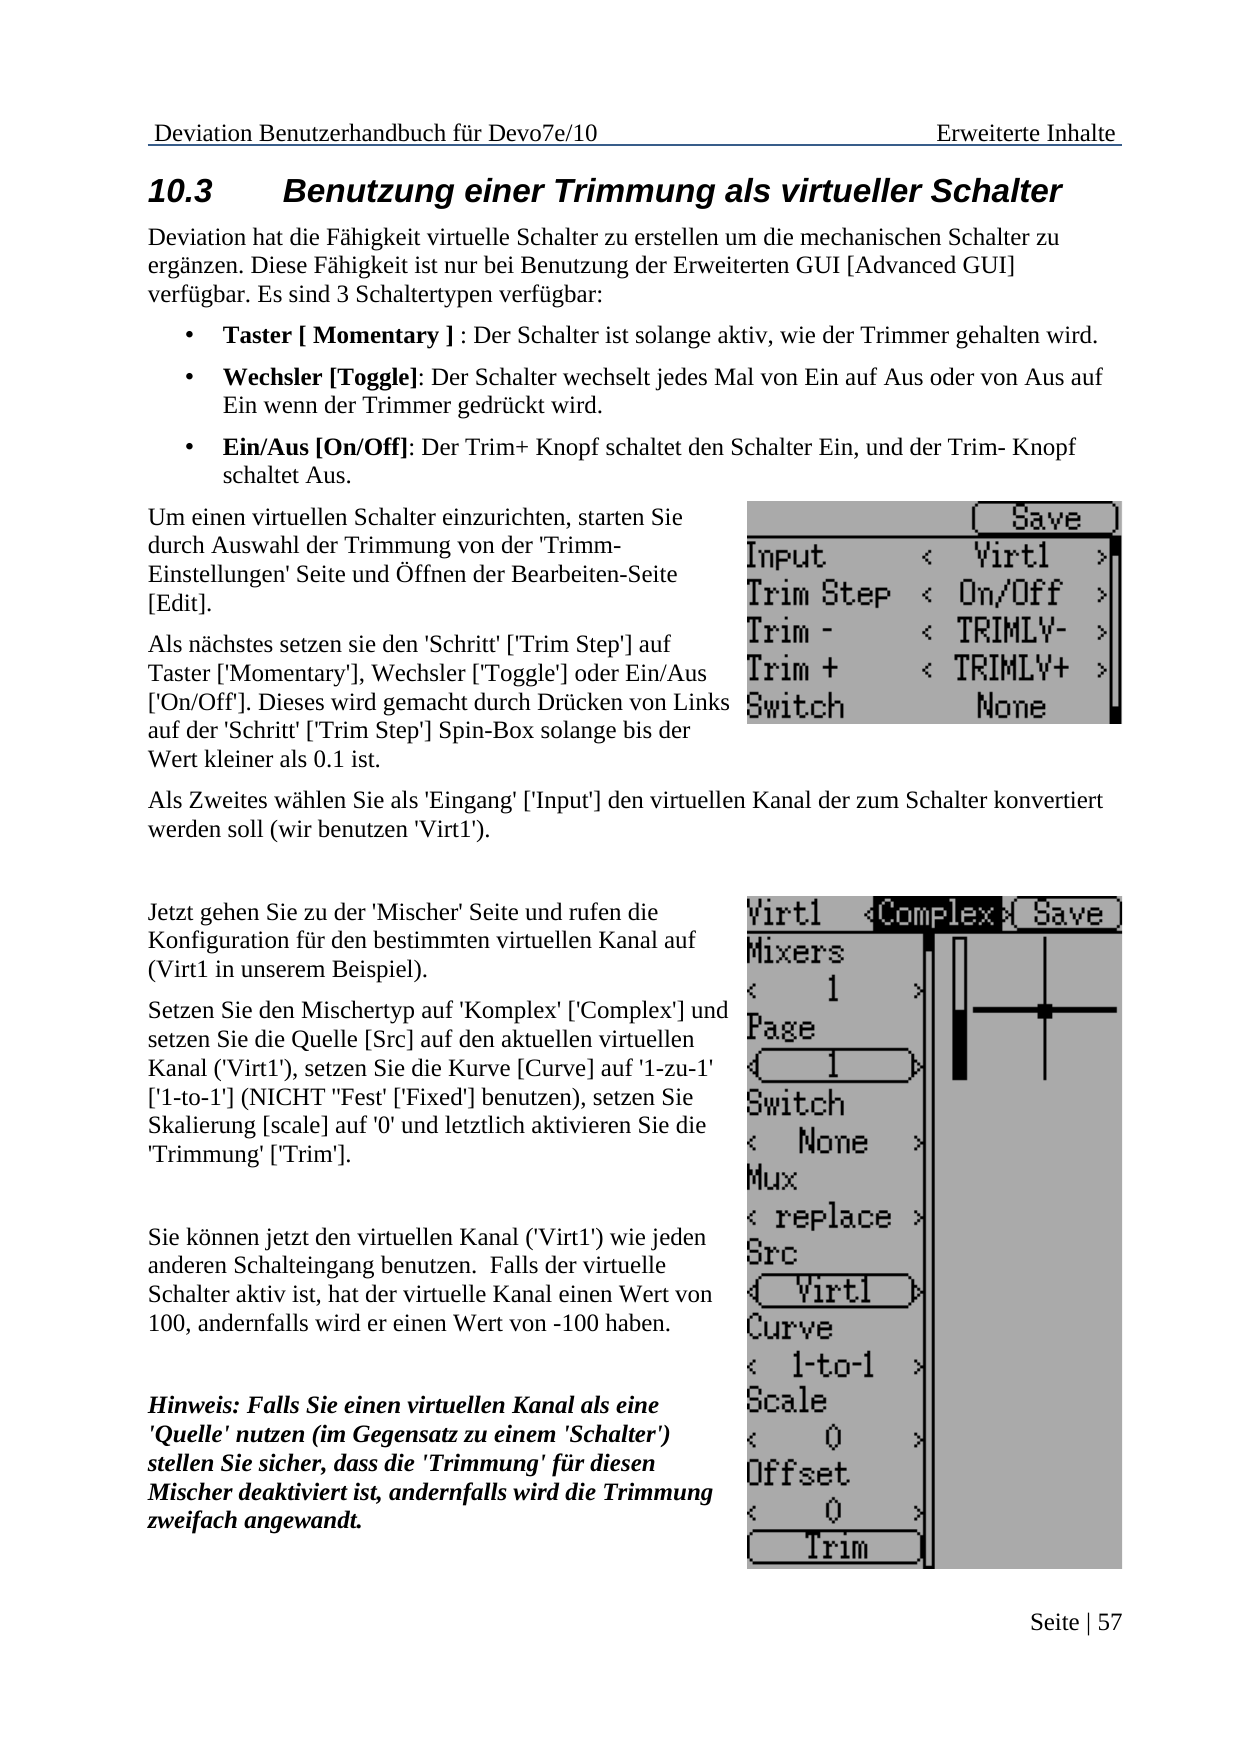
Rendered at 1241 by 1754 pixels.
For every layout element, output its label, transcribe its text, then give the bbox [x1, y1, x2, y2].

text Sie können jetzt den virtuellen Kanal ('Virt1') wie jeden anderen Schalteingang benutzen. Falls der virtuelle Schalter aktiv ist, hat der virtuelle Kanal einen Wert von 100, andernfalls wird er einen Wert von -100 haben. [148, 1222, 747, 1337]
text Als nächstes setzen sie den 'Schritt' ['Trim Step'] auf Taster ['Momentary'], Wechsler ['Toggle'] oder Ein/Aus ['On/Off']. Dieses wird gemacht durch Drücken von Links auf der 'Schritt' ['Trim Step'] Spin-Box solange bis der Wert kleiner als 0.1 ist. [148, 629, 1122, 773]
subtitle Benutzung einer Trimmung als virtueller Schalter [148, 171, 1122, 210]
list Wechsler [Toggle]: Der Schalter wechselt jedes Mal von Ein auf Aus oder von Aus auf Ein wenn der Trimmer gedrückt wird. [185, 362, 1122, 419]
text Setzen Sie den Mischertyp auf 'Komplex' ['Complex'] und setzen Sie die Quelle [Src] auf den aktuellen virtuellen Kanal ('Virt1'), setzen Sie die Kurve [Curve] auf '1-zu-1' ['1-to-1'] (NICHT ''Fest' ['Fixed'] benutzen), setzen Sie Skalierung [scale] auf '0' und letztlich aktivieren Sie die 'Trimmung' ['Trim']. [148, 995, 747, 1168]
text Als Zweites wählen Sie als 'Eingang' ['Input'] den virtuellen Kanal der zum Schalter konvertiert werden soll (wir benutzen 'Virt1'). [148, 785, 1122, 843]
text Deviation hat die Fähigkeit virtuelle Schalter zu erstellen um die mechanischen Schalter zu ergänzen. Diese Fähigkeit ist nur bei Benutzung der Erweiterten GUI [Advanced GUI] verfügbar. Es sind 3 Schaltertypen verfügbar: [148, 222, 1122, 308]
text Um einen virtuellen Schalter einzurichten, starten Sie durch Auswahl der Trimmung von der 'Trimm-Einstellungen' Seite und Öffnen der Bearbeiten-Seite [Edit]. [148, 502, 747, 617]
text Hinweis: Falls Sie einen virtuellen Kanal als eine 'Quelle' nutzen (im Gegensatz zu einem 'Schalter') stellen Sie sicher, dass die 'Trimmung' für diesen Mischer deaktiviert ist, andernfalls wird die Trimmung zweifach angewandt. [148, 1390, 747, 1534]
list Ein/Aus [On/Off]: Der Trim+ Knopf schaltet den Schalter Ein, und der Trim- Knopf schaltet Aus. [185, 432, 1122, 489]
text Jetzt gehen Sie zu der 'Mischer' Seite und rufen die Konfiguration für den bestimmten virtuellen Kanal auf (Virt1 in unserem Beispiel). [148, 897, 747, 983]
picture [747, 896, 1123, 1569]
list Taster [ Momentary ] : Der Schalter ist solange aktiv, wie der Trimmer gehalten wird. [185, 320, 1122, 349]
picture [747, 501, 1123, 724]
